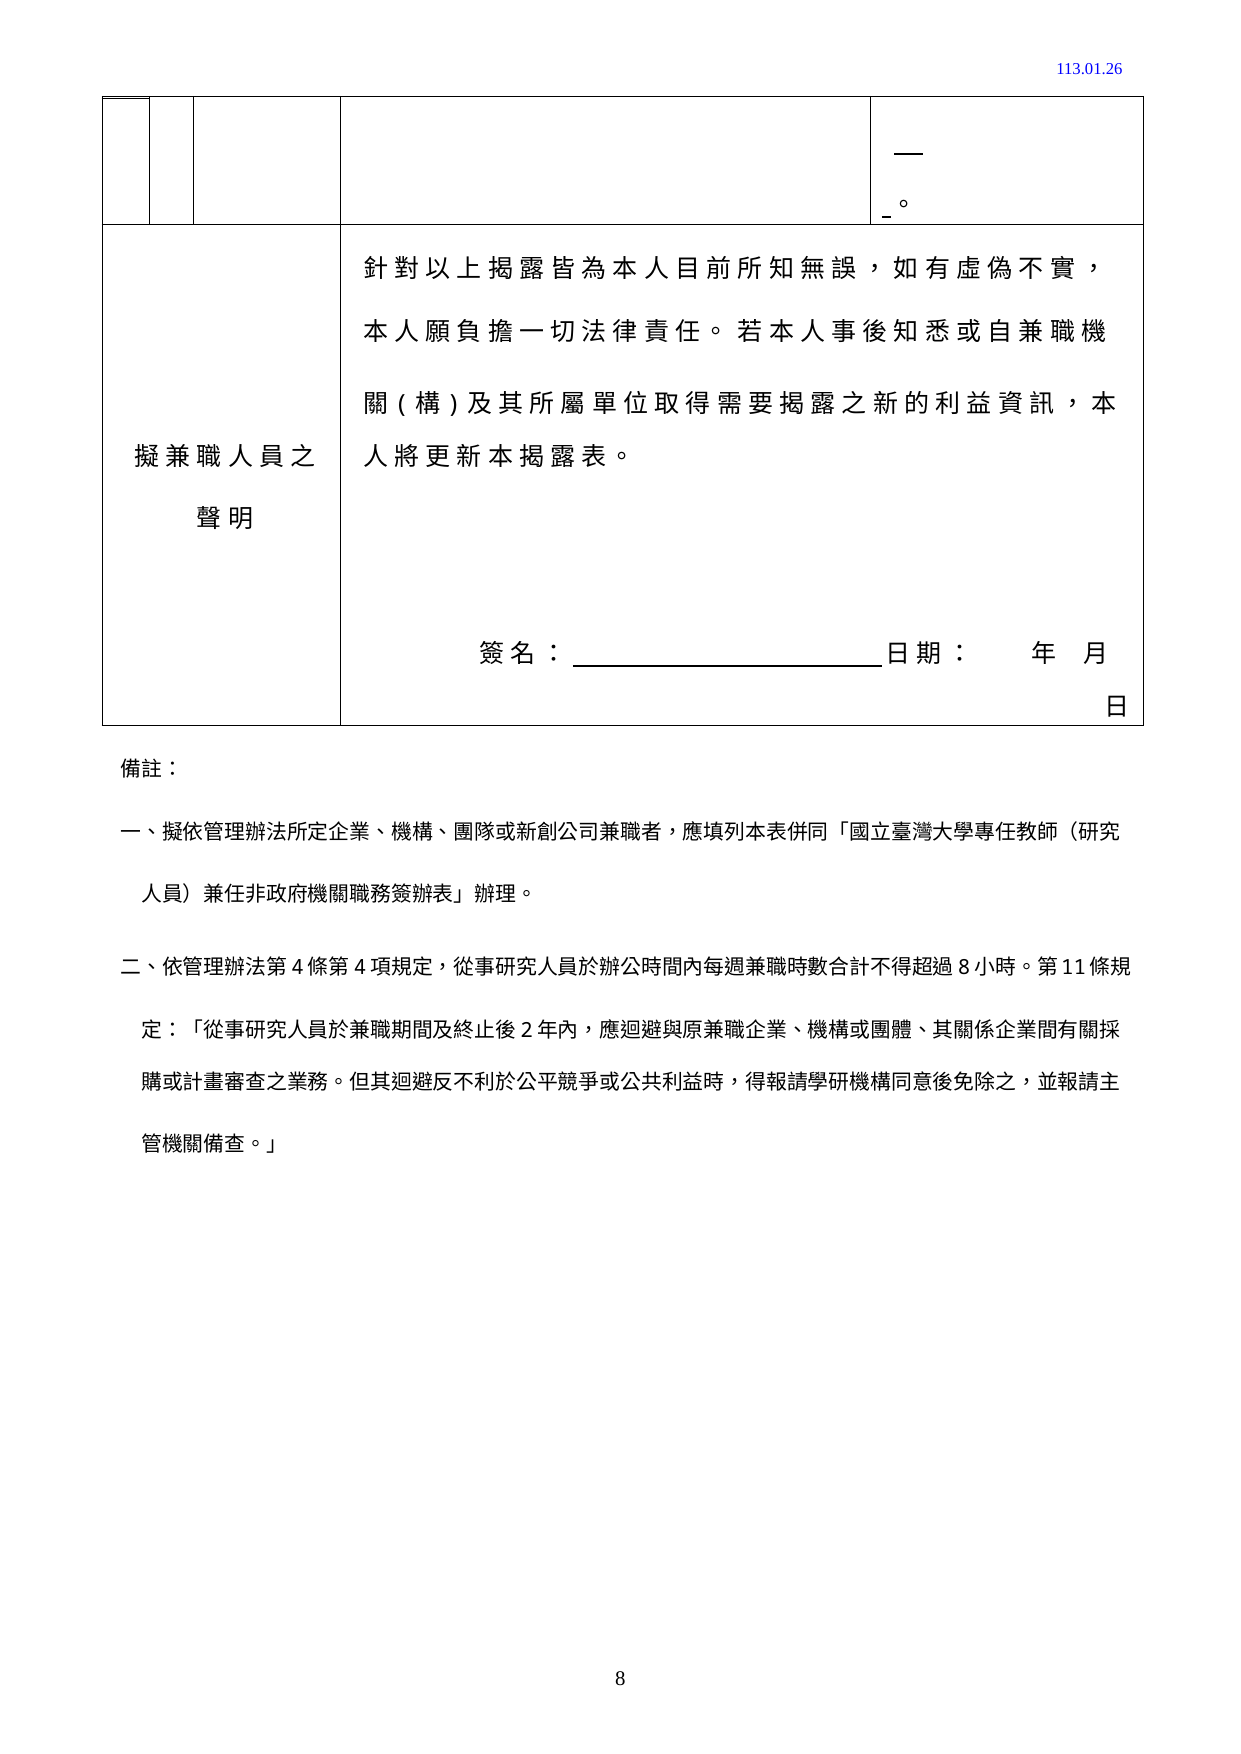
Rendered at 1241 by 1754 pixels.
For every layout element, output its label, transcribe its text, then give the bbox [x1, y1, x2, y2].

table_cell [150, 97, 193, 224]
text 一、擬依管理辦法所定企業、機構、團隊或新創公司兼職者，應填列本表併同「國立臺灣大學專任教師（研究人員）兼任非政府機關職務簽辦表」辦理。 [98, 788, 1135, 913]
table_cell [103, 99, 149, 224]
table_cell 擬兼職人員之聲明 [103, 225, 340, 725]
table_cell 。 [871, 97, 1143, 224]
table_cell 針對以上揭露皆為本人目前所知無誤，如有虛偽不實，本人願負擔一切法律責任。若本人事後知悉或自兼職機關(構)及其所屬單位取得需要揭露之新的利益資訊，本人將更新本揭露表。 簽名： 日期： 年 月 日 [341, 225, 1143, 725]
table_cell [194, 97, 340, 224]
text 二、依管理辦法第4條第4項規定，從事研究人員於辦公時間內每週兼職時數合計不得超過8小時。第11條規定：「從事研究人員於兼職期間及終止後2年內，應迴避與原兼職企業、機構或團體、其關係企業間有關採購或計畫審查之業務。但其迴避反不利於公平競爭或公共利益時，得報請學研機構同意後免除之，並報請主管機關備查。」 [98, 913, 1135, 1163]
table_cell [341, 97, 870, 224]
text 備註： [98, 726, 1157, 788]
